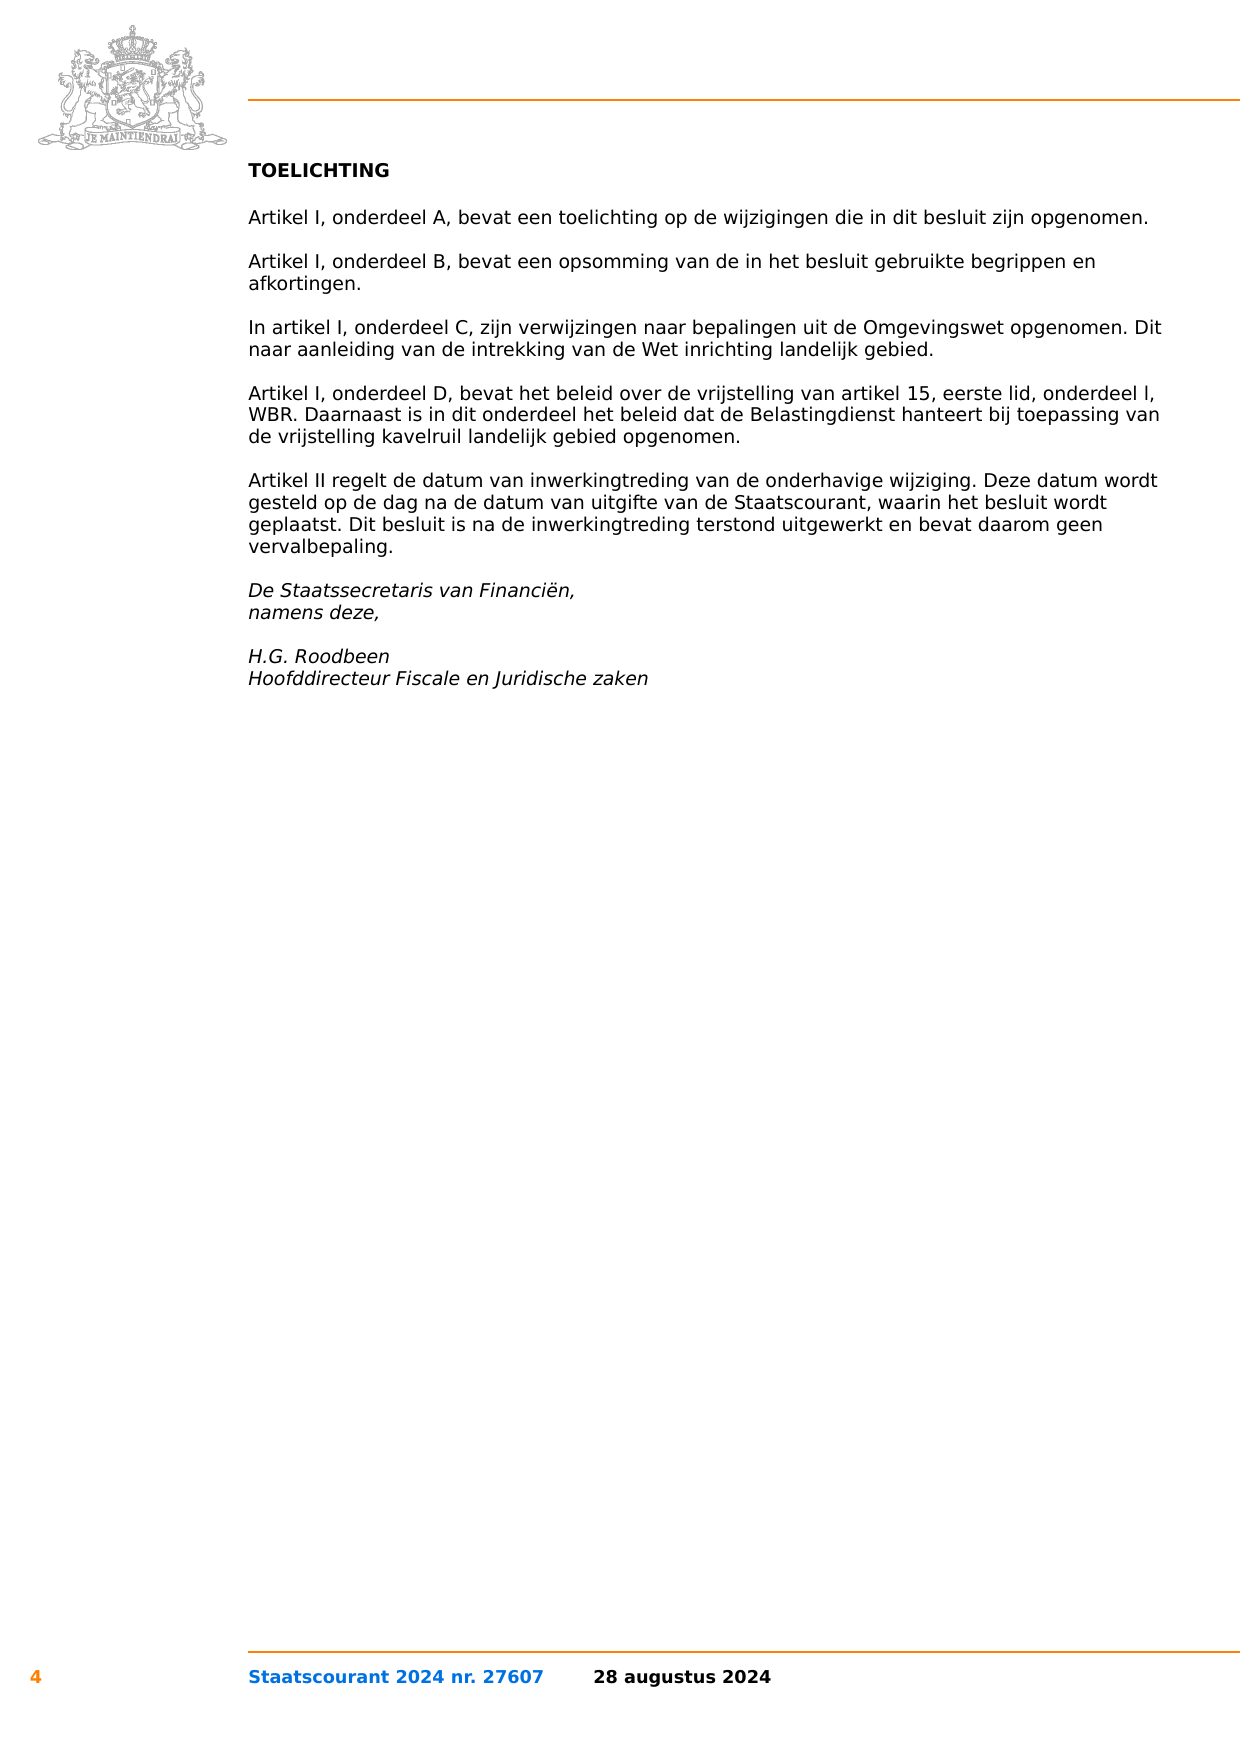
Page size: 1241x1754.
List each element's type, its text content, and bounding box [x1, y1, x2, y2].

text Artikel I, onderdeel D, bevat het beleid over de vrijstelling van artikel 15, eerste lid, onderdeel l, WBR. Daarnaast is in dit onderdeel het beleid dat de Belastingdienst hanteert bij toepassing van de vrijstelling kavelruil landelijk gebied opgenomen. [248, 382, 1163, 448]
picture [38, 25, 227, 150]
text Artikel II regelt de datum van inwerkingtreding van de onderhavige wijziging. Deze datum wordt gesteld op de dag na de datum van uitgifte van de Staatscourant, waarin het besluit wordt geplaatst. Dit besluit is na de inwerkingtreding terstond uitgewerkt en bevat daarom geen vervalbepaling. [248, 470, 1163, 558]
text Artikel I, onderdeel A, bevat een toelichting op de wijzigingen die in dit besluit zijn opgenomen. [248, 207, 1163, 229]
subtitle TOELICHTING [248, 160, 1163, 182]
text De Staatssecretaris van Financiën, namens deze, H.G. Roodbeen Hoofddirecteur Fiscale en Juridische zaken [248, 580, 1163, 690]
text In artikel I, onderdeel C, zijn verwijzingen naar bepalingen uit de Omgevingswet opgenomen. Dit naar aanleiding van de intrekking van de Wet inrichting landelijk gebied. [248, 317, 1163, 361]
text Artikel I, onderdeel B, bevat een opsomming van de in het besluit gebruikte begrippen en afkortingen. [248, 251, 1163, 295]
